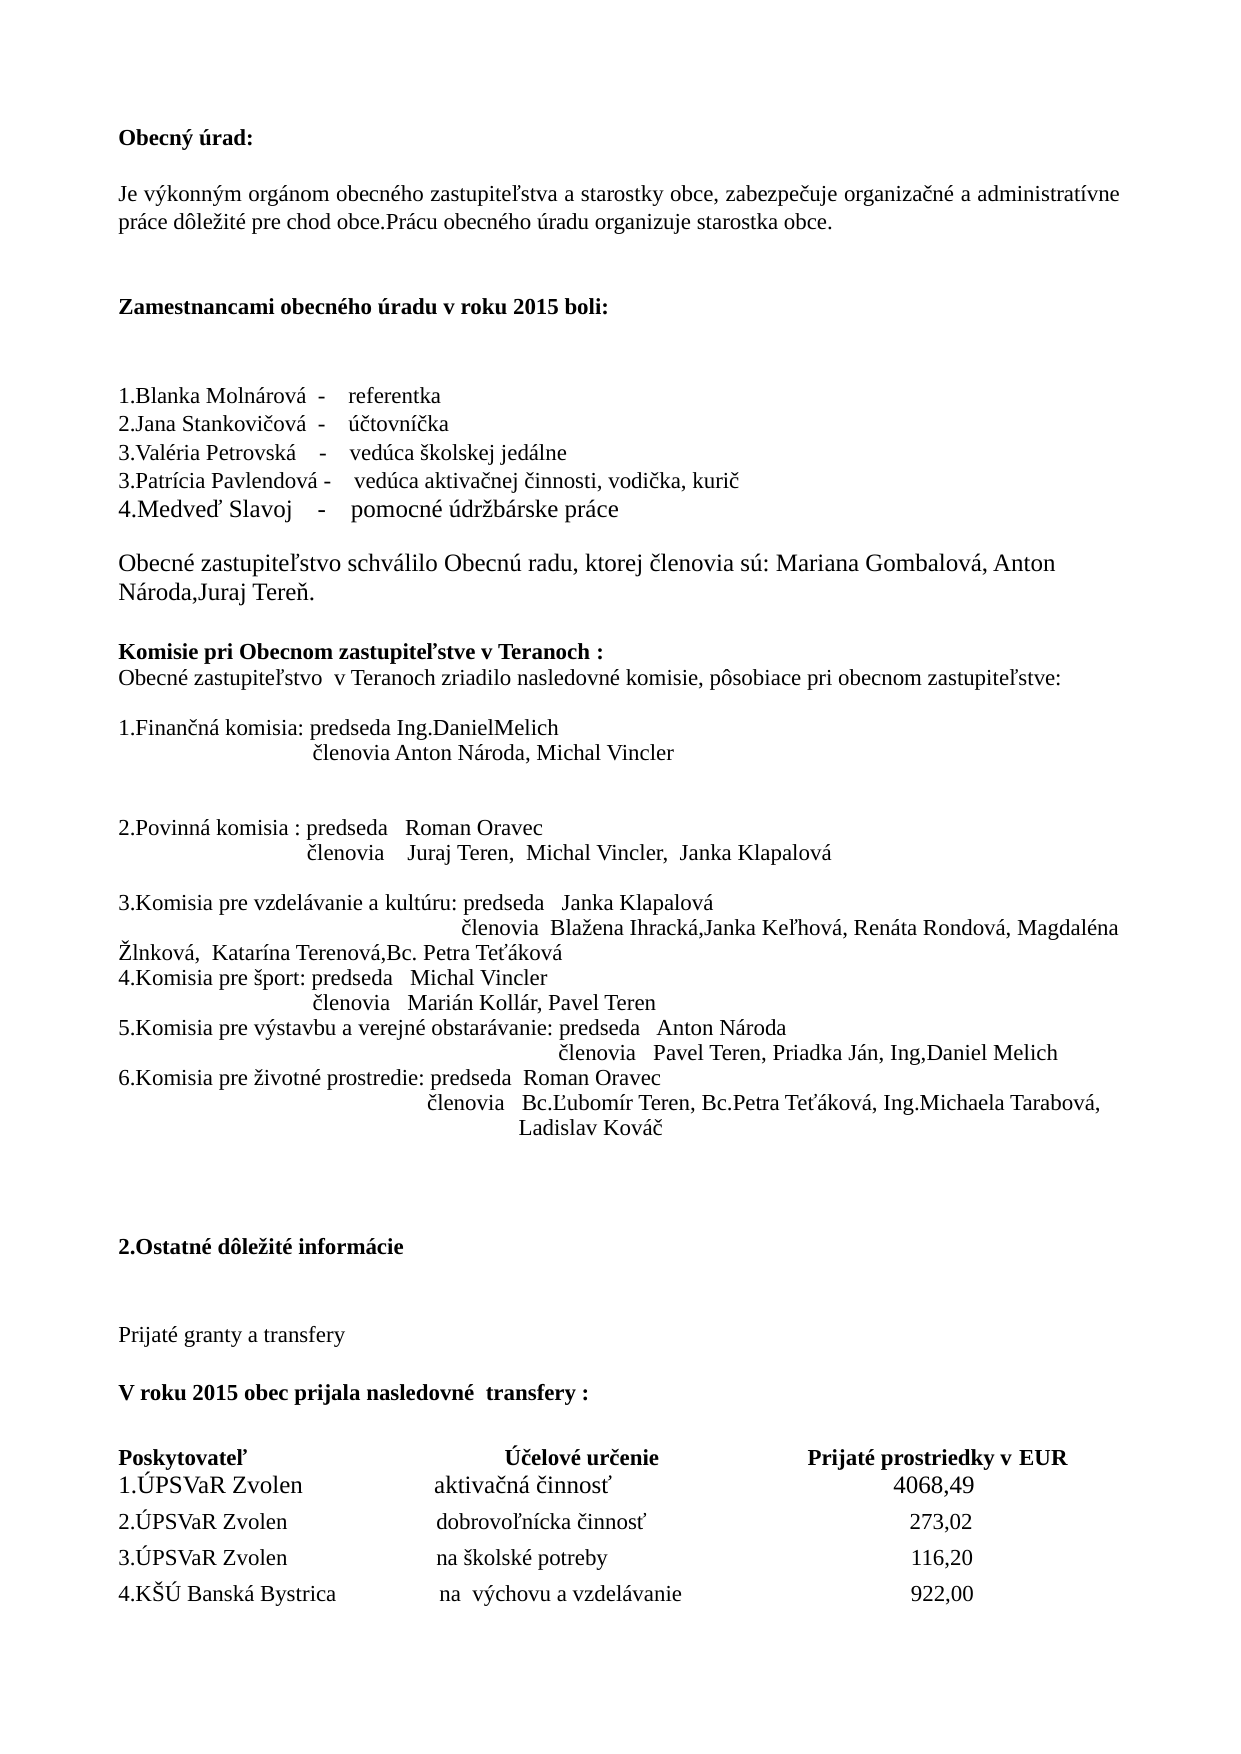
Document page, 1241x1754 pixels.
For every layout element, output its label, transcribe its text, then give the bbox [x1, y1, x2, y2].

text Komisie pri Obecnom zastupiteľstve v Teranoch : [118, 637, 1122, 665]
text 6.Komisia pre životné prostredie: predseda Roman Oravec [118, 1065, 1122, 1090]
text Obecné zastupiteľstvo schválilo Obecnú radu, ktorej členovia sú: Mariana Gombalová, Anton Národa,Juraj Tereň. [118, 548, 1122, 606]
text členovia Pavel Teren, Priadka Ján, Ing,Daniel Melich [118, 1040, 1122, 1065]
text 4.Medveď Slavoj - pomocné údržbárske práce [118, 494, 1122, 523]
text 3.Valéria Petrovská - vedúca školskej jedálne [118, 437, 1122, 466]
text 1.ÚPSVaR Zvolen aktivačná činnosť 4068,49 [118, 1470, 1122, 1499]
text 1.Finančná komisia: predseda Ing.DanielMelich [118, 715, 1122, 740]
text členovia Blažena Ihracká,Janka Keľhová, Renáta Rondová, Magdaléna Žlnková, Katarína Terenová,Bc. Petra Teťáková [118, 915, 1122, 965]
text Obecné zastupiteľstvo v Teranoch zriadilo nasledovné komisie, pôsobiace pri obecnom zastupiteľstve: [118, 665, 1122, 690]
text V roku 2015 obec prijala nasledovné transfery : [118, 1379, 1122, 1405]
text 3.Komisia pre vzdelávanie a kultúru: predseda Janka Klapalová [118, 890, 1122, 915]
text členovia Anton Národa, Michal Vincler [118, 740, 1122, 765]
text 4.Komisia pre šport: predseda Michal Vincler [118, 965, 1122, 990]
text 2.Povinná komisia : predseda Roman Oravec [118, 815, 1122, 840]
text Ladislav Kováč [118, 1115, 1122, 1140]
text Obecný úrad: [118, 124, 1122, 150]
text Je výkonným orgánom obecného zastupiteľstva a starostky obce, zabezpečuje organizačné a administratívne práce dôležité pre chod obce.Prácu obecného úradu organizuje starostka obce. [118, 178, 1122, 235]
text 3.Patrícia Pavlendová - vedúca aktivačnej činnosti, vodička, kurič [118, 466, 1122, 494]
text 2.ÚPSVaR Zvolen dobrovoľnícka činnosť 273,02 [118, 1508, 1122, 1535]
text Zamestnancami obecného úradu v roku 2015 boli: [118, 293, 1122, 320]
text Prijaté granty a transfery [118, 1322, 1122, 1348]
text Poskytovateľ Účelové určenie Prijaté prostriedky v EUR [118, 1444, 1122, 1470]
text členovia Bc.Ľubomír Teren, Bc.Petra Teťáková, Ing.Michaela Tarabová, [118, 1090, 1122, 1115]
text 4.KŠÚ Banská Bystrica na výchovu a vzdelávanie 922,00 [118, 1580, 1122, 1606]
text 2.Jana Stankovičová - účtovníčka [118, 409, 1122, 437]
text 5.Komisia pre výstavbu a verejné obstarávanie: predseda Anton Národa [118, 1015, 1122, 1040]
text 2.Ostatné dôležité informácie [118, 1233, 1122, 1259]
text 1.Blanka Molnárová - referentka [118, 380, 1122, 409]
text členovia Marián Kollár, Pavel Teren [118, 990, 1122, 1015]
text členovia Juraj Teren, Michal Vincler, Janka Klapalová [118, 840, 1122, 865]
text 3.ÚPSVaR Zvolen na školské potreby 116,20 [118, 1544, 1122, 1571]
